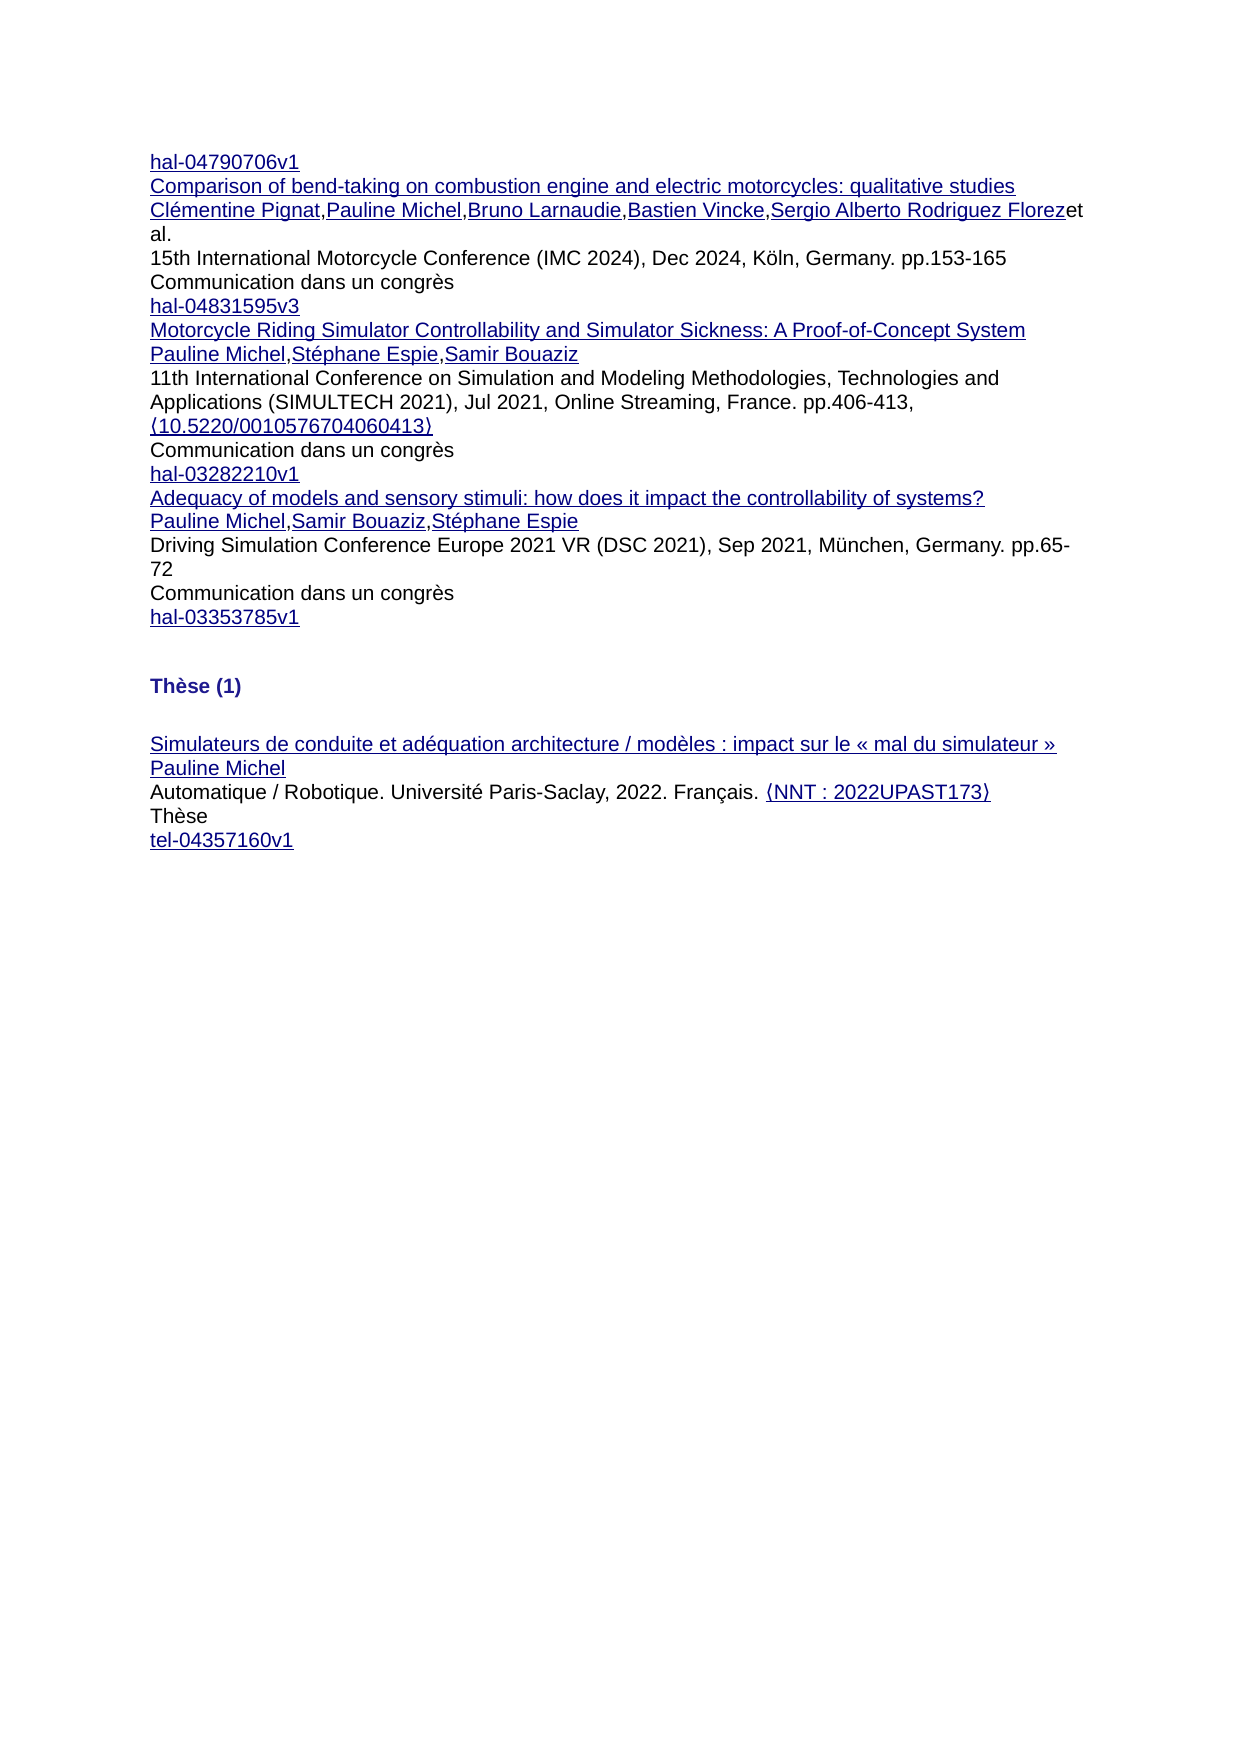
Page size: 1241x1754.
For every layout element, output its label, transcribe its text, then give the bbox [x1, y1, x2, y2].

table_header Simulateurs de conduite et adéquation architecture / modèles : impact sur le « mal du simulateur » Pauline Michel Automatique / Robotique. Université Paris-Saclay, 2022. Français. ⟨NNT : 2022UPAST173⟩ Thèse tel-04357160v1 [150, 732, 1090, 852]
table_cell Motorcycle Riding Simulator Controllability and Simulator Sickness: A Proof-of-Concept System Pauline Michel,Stéphane Espie,Samir Bouaziz 11th International Conference on Simulation and Modeling Methodologies, Technologies and Applications (SIMULTECH 2021), Jul 2021, Online Streaming, France. pp.406-413, ⟨10.5220/0010576704060413⟩ Communication dans un congrès hal-03282210v1 [150, 318, 1090, 485]
table_cell Comparison of bend-taking on combustion engine and electric motorcycles: qualitative studies Clémentine Pignat,Pauline Michel,Bruno Larnaudie,Bastien Vincke,Sergio Alberto Rodriguez Florezet al. 15th International Motorcycle Conference (IMC 2024), Dec 2024, Köln, Germany. pp.153-165 Communication dans un congrès hal-04831595v3 [150, 174, 1090, 318]
subtitle Thèse (1) [150, 674, 1090, 698]
table_cell hal-04790706v1 [150, 150, 1090, 174]
table_cell Adequacy of models and sensory stimuli: how does it impact the controllability of systems? Pauline Michel,Samir Bouaziz,Stéphane Espie Driving Simulation Conference Europe 2021 VR (DSC 2021), Sep 2021, München, Germany. pp.65-72 Communication dans un congrès hal-03353785v1 [150, 485, 1090, 629]
